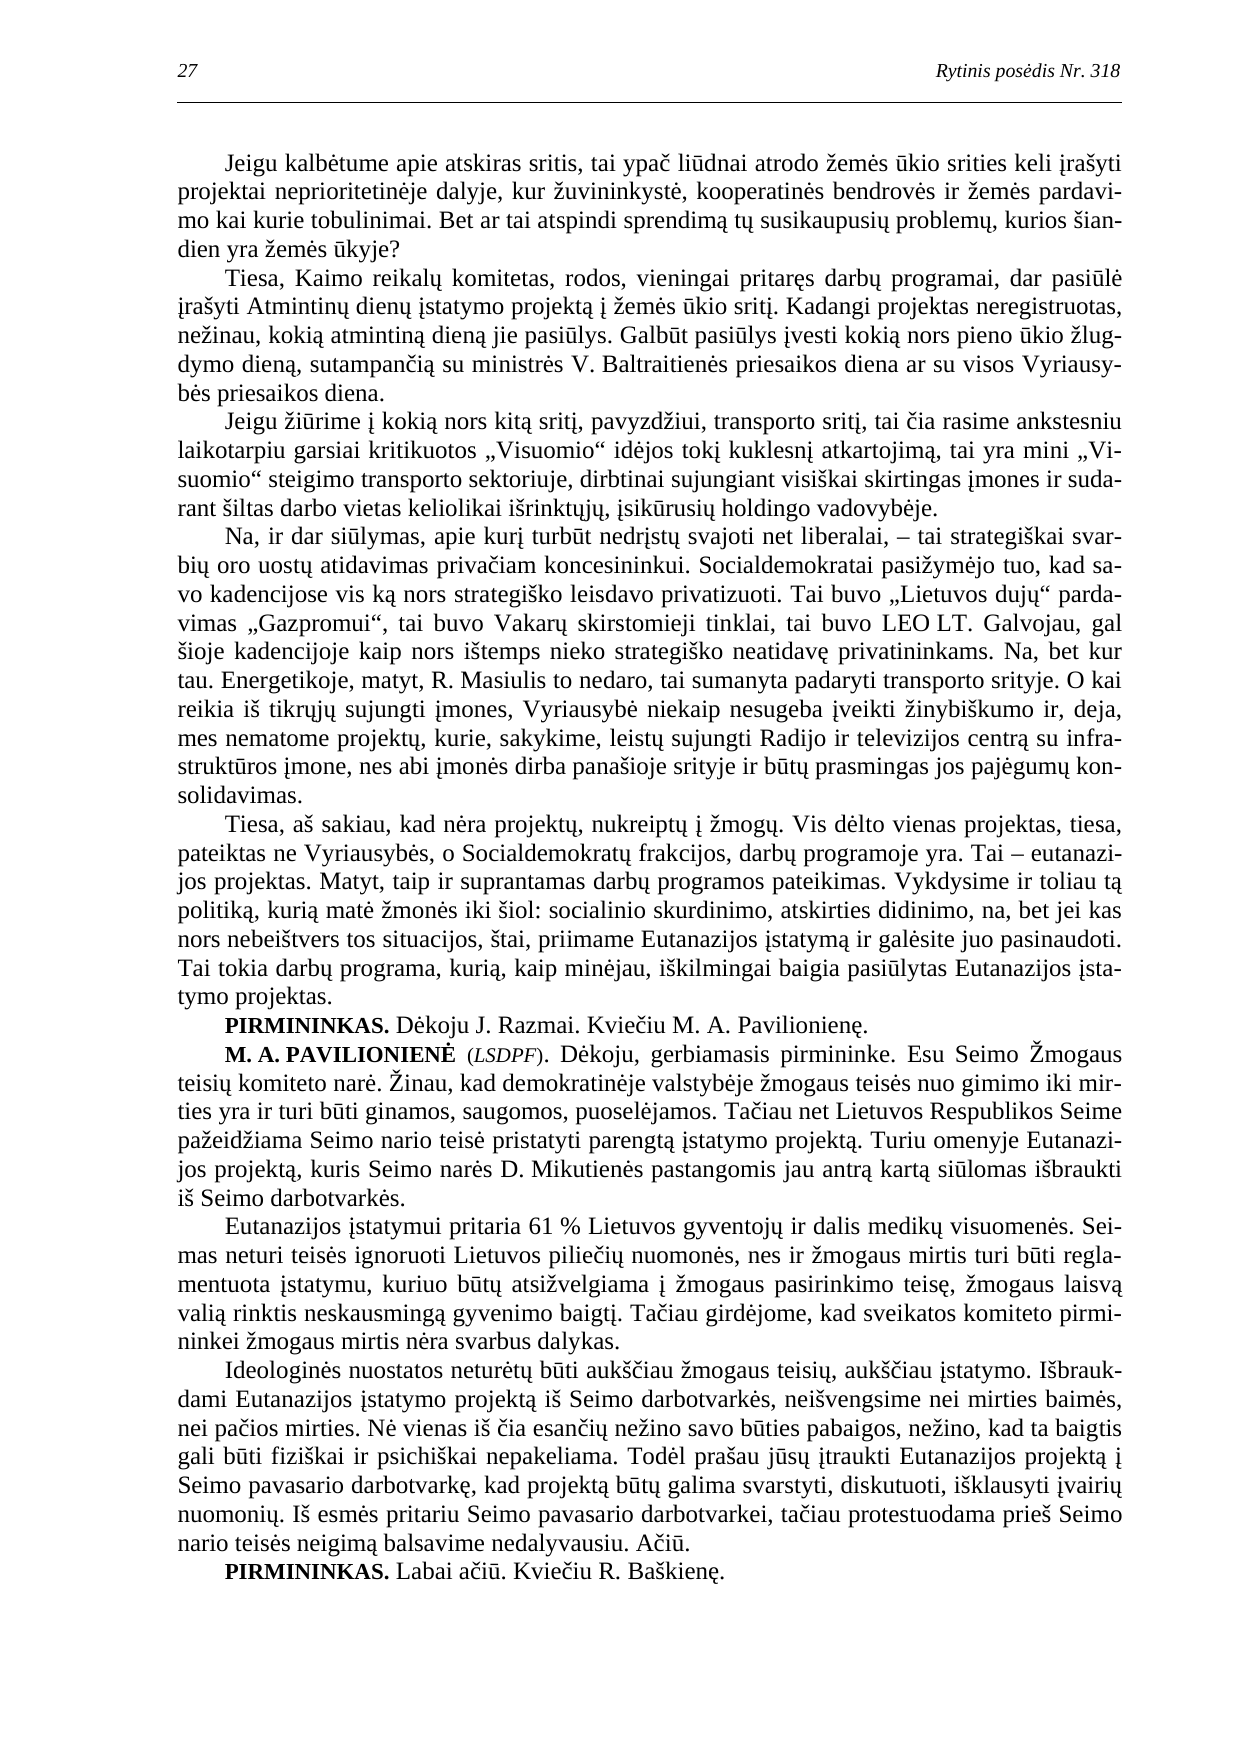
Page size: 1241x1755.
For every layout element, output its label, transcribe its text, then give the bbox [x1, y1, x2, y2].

text PIRMININKAS. Dė­ko­ju J. Raz­mai. Kvie­čiu M. A. Pa­vi­lio­nie­nę. [177, 1010, 1122, 1039]
text Jei­gu kal­bė­tu­me apie at­ski­ras sri­tis, tai ypač liūd­nai at­ro­do že­mės ūkio sri­ties ke­li įra­šy­ti pro­jek­tai ne­pri­ori­te­ti­nė­je da­ly­je, kur žu­vi­nin­kys­tė, ko­o­pe­ra­ti­nės ben­dro­vės ir že­mės par­da­vi­mo kai ku­rie to­bu­li­ni­mai. Bet ar tai at­spin­di spren­di­mą tų su­si­kau­pu­sių pro­ble­mų, ku­rios šian­dien yra že­mės ūky­je? [177, 148, 1122, 263]
text Tie­sa, Kai­mo rei­ka­lų ko­mi­te­tas, ­rodos, vie­nin­gai pri­ta­ręs dar­bų pro­gra­mai, dar pa­siū­lė įra­šy­ti At­min­ti­nų die­nų įsta­ty­mo pro­jek­tą į že­mės ūkio sri­tį. Ka­dan­gi pro­jek­tas ne­re­gist­ruo­tas, ne­ži­nau, ko­kią at­min­ti­ną die­ną jie pa­siū­lys. Gal­būt pa­siū­lys įves­ti ko­kią nors pie­no ūkio žlug­dy­mo die­ną, su­tam­pan­čią su mi­nist­rės V. Bal­trai­tie­nės prie­sai­kos die­na ar su vi­sos Vy­riau­sy­bės prie­sai­kos die­na. [177, 263, 1122, 406]
text Na, ir dar siū­ly­mas, apie ku­rį tur­būt ne­drįs­tų sva­jo­ti net li­be­ra­lai, – tai stra­te­giš­kai svar­bių oro uos­tų ati­da­vi­mas pri­va­čiam kon­ce­si­nin­kui. So­cial­de­mok­ra­tai pa­si­žy­mė­jo tuo, kad sa­vo ka­den­ci­jo­se vis ką nors stra­te­giš­ko leis­da­vo pri­va­ti­zuo­ti. Tai bu­vo „Lie­tu­vos du­jų“ par­da­vi­mas „Gaz­pro­mui“, tai bu­vo Va­ka­rų skirs­to­mie­ji tin­klai, tai bu­vo LEO LT. Gal­vo­jau, gal šio­je ka­den­ci­jo­je kaip nors iš­temps nie­ko stra­te­giš­ko ne­ati­da­vę pri­va­ti­nin­kams. Na, bet kur tau. Ener­ge­ti­ko­je, ma­tyt, R. Ma­siu­lis to ne­da­ro, tai su­ma­ny­ta pa­da­ry­ti trans­por­to sri­ty­je. O kai rei­kia iš tik­rų­jų su­jung­ti įmo­nes, Vy­riau­sy­bė nie­kaip ne­su­ge­ba įveik­ti ži­ny­biš­ku­mo ir, de­ja, mes ne­ma­to­me pro­jek­tų, ku­rie, sa­ky­ki­me, leis­tų su­jung­ti Ra­di­jo ir te­le­vi­zi­jos cen­trą su in­fra­struk­tū­ros įmo­ne, nes abi įmo­nės dir­ba pa­na­šio­je sri­ty­je ir bū­tų pra­smin­gas jos pa­jė­gu­mų kon­so­li­da­vi­mas. [177, 521, 1122, 809]
text PIRMININKAS. La­bai ačiū. Kvie­čiu R. Baš­kie­nę. [177, 1556, 1122, 1585]
text Eu­ta­na­zi­jos įsta­ty­mui pri­ta­ria 61 % Lie­tu­vos gy­ven­to­jų ir da­lis me­di­kų vi­suo­me­nės. Sei­mas ne­tu­ri tei­sės ig­no­ruo­ti Lie­tu­vos pi­lie­čių nuo­mo­nės, nes ir žmo­gaus mir­tis tu­ri bū­ti reg­la­men­tuo­ta įsta­ty­mu, ku­riuo bū­tų at­si­žvel­gia­ma į žmo­gaus pa­si­rin­ki­mo tei­sę, žmo­gaus lais­vą va­lią rink­tis ne­skaus­min­gą gy­ve­ni­mo baig­tį. Ta­čiau gir­dė­jo­me, kad svei­ka­tos ko­mi­te­to pir­mi­nin­kei žmo­gaus mir­tis nė­ra svar­bus da­ly­kas. [177, 1211, 1122, 1355]
text Jei­gu žiū­ri­me į ko­kią nors ki­tą sri­tį, pa­vyz­džiui, trans­por­to sri­tį, tai čia ra­si­me anks­tes­niu lai­ko­tar­piu gar­siai kri­ti­kuo­tos „Vi­suo­mio“ idė­jos to­kį kuk­les­nį at­kar­to­ji­mą, tai yra mi­ni „Vi­suo­mio“ stei­gi­mo trans­por­to sek­to­riu­je, dirb­ti­nai su­jun­giant vi­siš­kai skir­tin­gas įmo­nes ir su­da­rant šil­tas dar­bo vie­tas ke­lio­li­kai iš­rink­tų­jų, įsi­kū­ru­sių hol­din­go va­do­vy­bė­je. [177, 406, 1122, 521]
text Tie­sa, aš sa­kiau, kad nė­ra pro­jek­tų, nu­kreip­tų į žmo­gų. Vis dėl­to vie­nas pro­jek­tas, tie­sa, pa­teik­tas ne Vy­riau­sy­bės, o So­cial­de­mok­ra­tų frak­ci­jos, dar­bų pro­gra­mo­je yra. Tai – eu­ta­na­zi­jos pro­jek­tas. Ma­tyt, taip ir su­pran­ta­mas dar­bų pro­gra­mos pa­tei­ki­mas. Vyk­dy­si­me ir to­liau tą po­li­ti­ką, ku­rią ma­tė žmo­nės iki šiol: so­cia­li­nio skur­di­ni­mo, at­skir­ties di­di­ni­mo, na, bet jei kas nors ne­be­iš­tvers tos si­tu­a­ci­jos, štai, pri­ima­me Eu­ta­na­zi­jos įsta­ty­mą ir ga­lė­si­te juo pa­si­nau­do­ti. Tai to­kia dar­bų pro­gra­ma, ku­rią, kaip mi­nė­jau, iš­kil­min­gai bai­gia pa­siū­ly­tas Eu­ta­na­zi­jos įsta­ty­mo pro­jek­tas. [177, 809, 1122, 1010]
text M. A. PAVILIONIENĖ (LSDPF). Dė­ko­ju, ger­bia­ma­sis pir­mi­nin­ke. Esu Sei­mo Žmo­gaus tei­sių ko­mi­te­to na­rė. Ži­nau, kad de­mo­kra­tinėje vals­ty­bė­je žmo­gaus tei­sės nuo gi­mi­mo iki mir­ties yra ir tu­ri bū­ti gi­na­mos, sau­go­mos, puo­se­lė­ja­mos. Ta­čiau net Lie­tu­vos Res­pub­li­kos Sei­me pa­žei­džia­ma Sei­mo na­rio tei­sė pri­sta­ty­ti pa­reng­tą įsta­ty­mo pro­jek­tą. Tu­riu ome­ny­je Eu­ta­na­zi­jos pro­jek­tą, ku­ris Sei­mo na­rės D. Mi­ku­tie­nės pa­stan­go­mis jau an­trą kar­tą siū­lo­mas iš­brauk­ti iš Sei­mo dar­bo­tvarkės. [177, 1039, 1122, 1211]
text Ide­o­lo­gi­nės nuo­sta­tos ne­tu­rė­tų bū­ti aukš­čiau žmo­gaus tei­sių, aukš­čiau įsta­ty­mo. Iš­brauk­da­mi Eu­ta­na­zi­jos įsta­ty­mo pro­jek­tą iš Sei­mo dar­bo­tvarkės, ne­iš­veng­si­me nei mir­ties bai­mės, nei pa­čios mir­ties. Nė vie­nas iš čia esan­čių ne­ži­no sa­vo bū­ties pa­bai­gos, ne­ži­no, kad ta baig­tis ga­li bū­ti fi­ziš­kai ir psi­chiš­kai ne­pa­ke­lia­ma. To­dėl pra­šau jū­sų įtrauk­ti Eu­ta­na­zi­jos pro­jek­tą į Sei­mo pa­va­sa­rio dar­bo­tvarkę, kad pro­jek­tą bū­tų ga­li­ma svars­ty­ti, dis­ku­tuo­ti, iš­klau­sy­ti įvai­rių nuo­mo­nių. Iš es­mės pri­ta­riu Sei­mo pa­va­sa­rio dar­bo­tvarkei, ta­čiau pro­tes­tuo­da­ma prieš Sei­mo na­rio tei­sės nei­gi­mą bal­sa­vi­me ne­da­ly­vau­siu. Ačiū. [177, 1355, 1122, 1556]
